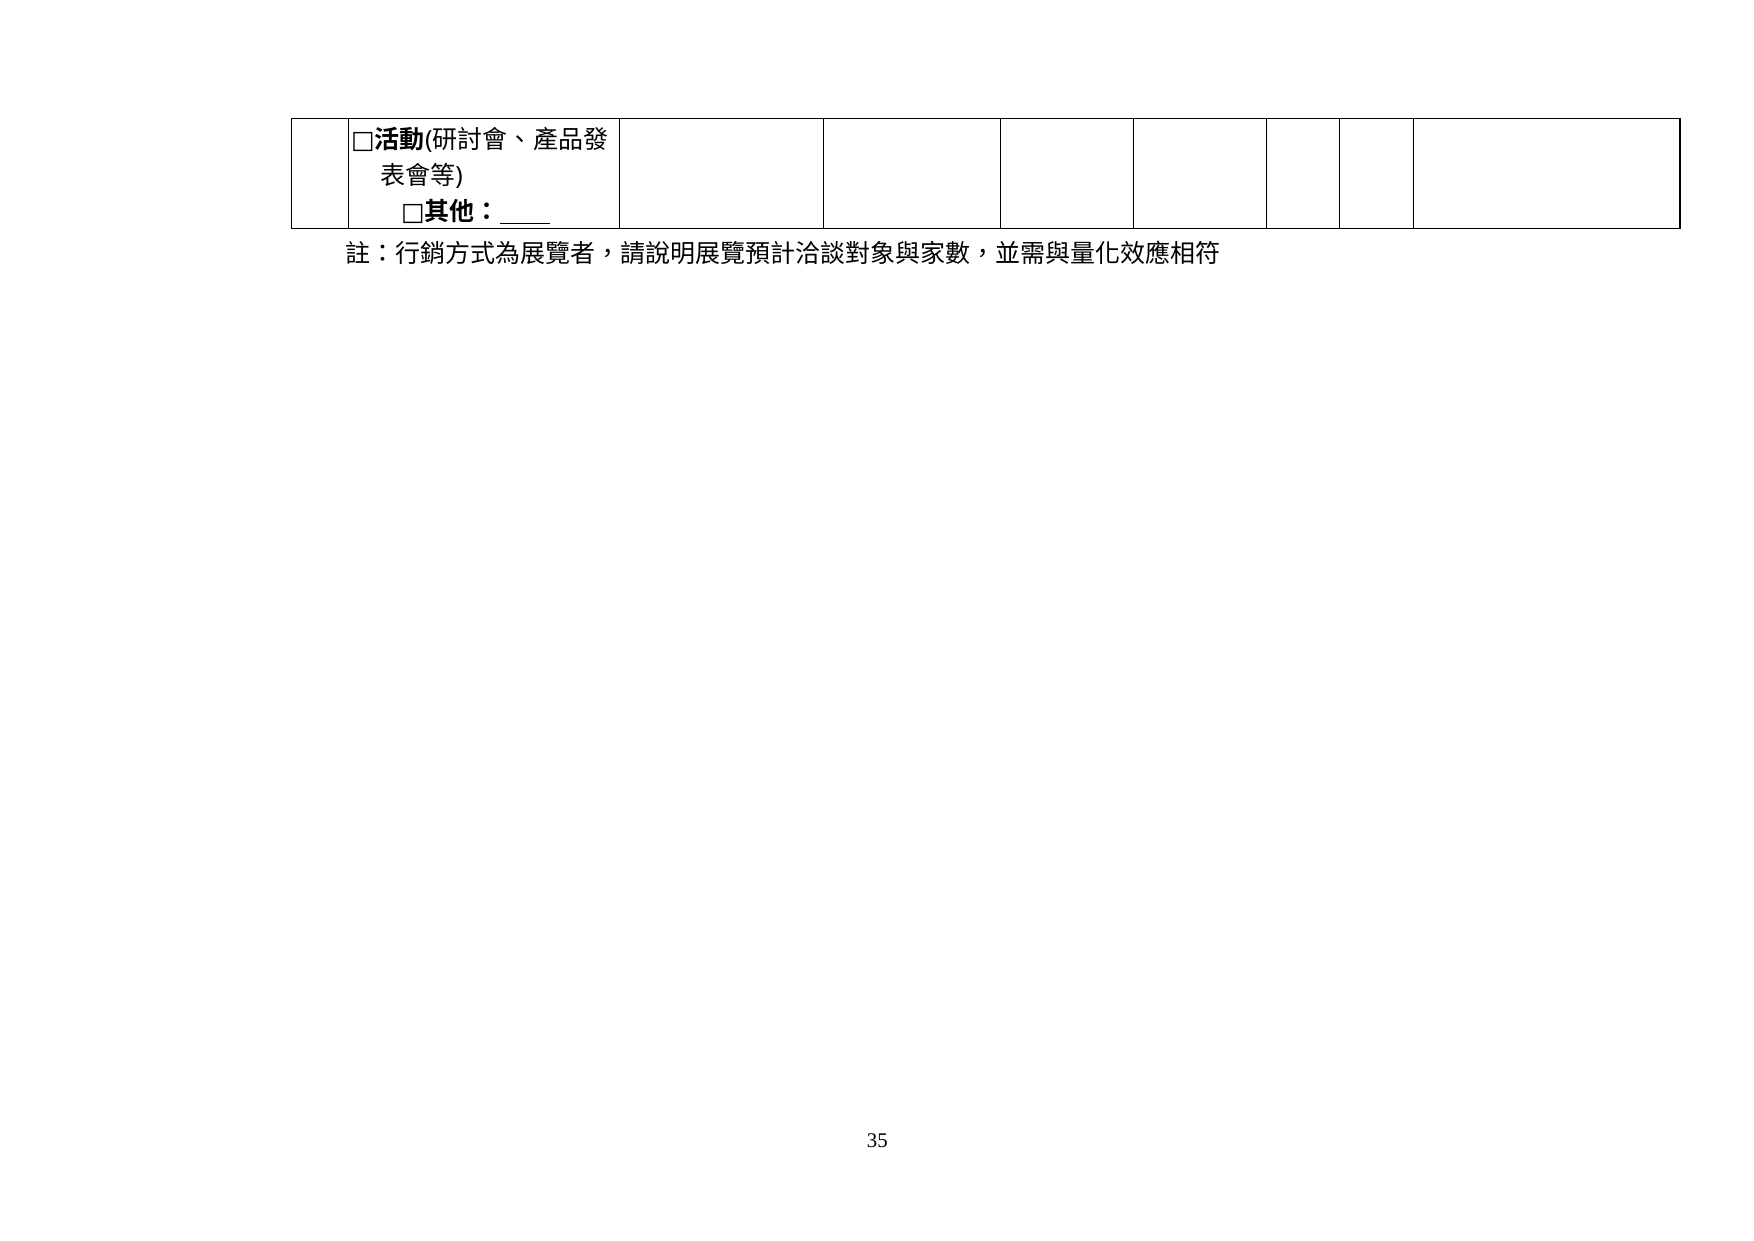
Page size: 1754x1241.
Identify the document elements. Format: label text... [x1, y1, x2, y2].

table_cell [1267, 119, 1339, 228]
table_cell [1134, 119, 1266, 228]
table_cell [1001, 119, 1133, 228]
table_cell [620, 119, 823, 228]
table_cell □活動(研討會、產品發表會等) □其他： [349, 119, 619, 228]
table_cell [292, 119, 348, 228]
table_cell [1340, 119, 1413, 228]
table_cell [824, 119, 1000, 228]
table_cell [1414, 119, 1679, 228]
text 註：行銷方式為展覽者，請說明展覽預計洽談對象與家數，並需與量化效應相符 [168, 229, 1636, 271]
